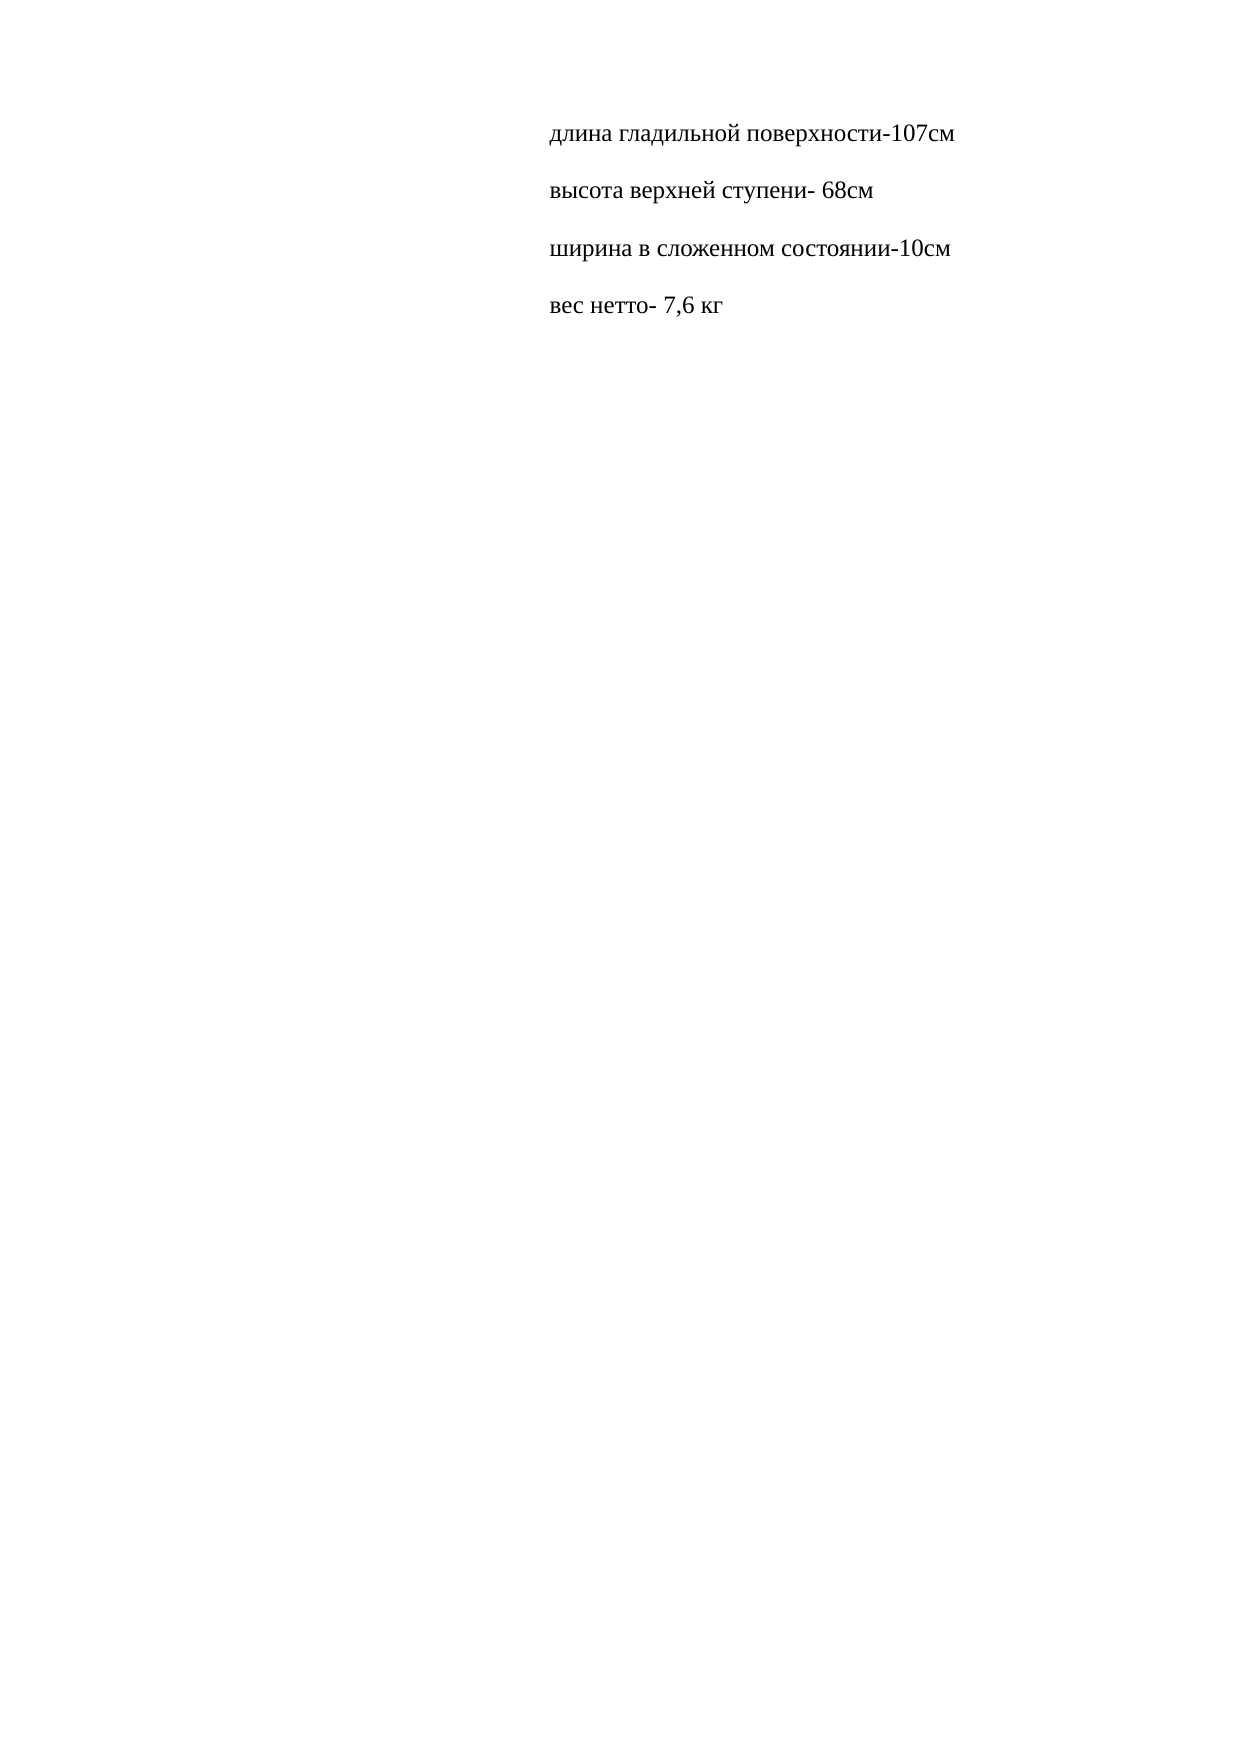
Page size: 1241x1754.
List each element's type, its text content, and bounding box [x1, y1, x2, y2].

text вес нетто- 7,6 кг [118, 291, 1122, 319]
text ширина в сложенном состоянии-10см [118, 233, 1122, 262]
text высота верхней ступени- 68см [118, 176, 1122, 204]
text длина гладильной поверхности-107см [118, 118, 1122, 147]
